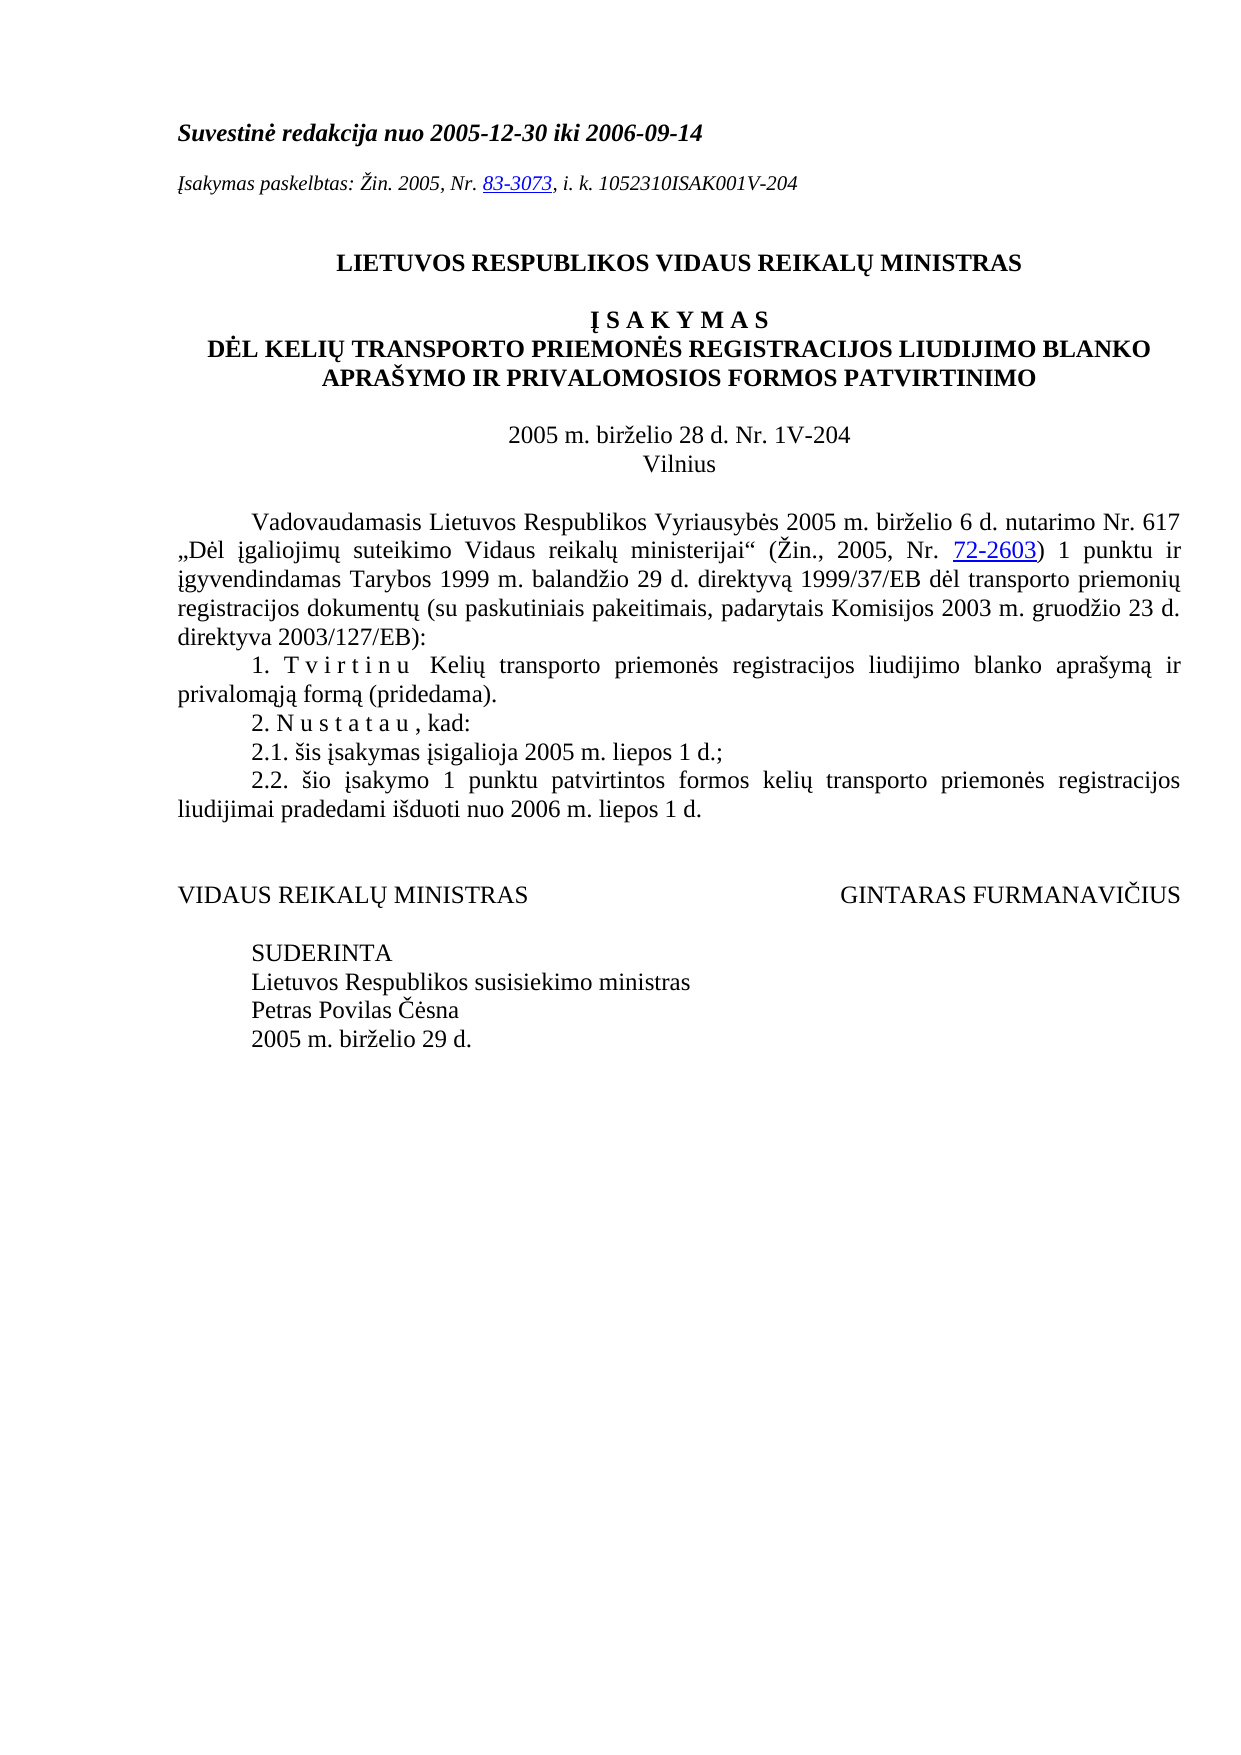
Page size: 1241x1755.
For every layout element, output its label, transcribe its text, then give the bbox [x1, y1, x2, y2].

text Į S A K Y M A S [177, 305, 1181, 334]
text Lietuvos Respublikos susisiekimo ministras [177, 967, 1181, 995]
text Suvestinė redakcija nuo 2005-12-30 iki 2006-09-14 [177, 118, 1181, 147]
text 2.1. šis įsakymas įsigalioja 2005 m. liepos 1 d.; [177, 737, 1181, 765]
text 2. Nustatau, kad: [177, 708, 1181, 737]
text Vadovaudamasis Lietuvos Respublikos Vyriausybės 2005 m. birželio 6 d. nutarimo Nr. 617 „Dėl įgaliojimų suteikimo Vidaus reikalų ministerijai“ (Žin., 2005, Nr. 72-2603) 1 punktu ir įgyvendindamas Tarybos 1999 m. balandžio 29 d. direktyvą 1999/37/EB dėl transporto priemonių registracijos dokumentų (su paskutiniais pakeitimais, padarytais Komisijos 2003 m. gruodžio 23 d. direktyva 2003/127/EB): [177, 507, 1181, 650]
text 2005 m. birželio 29 d. [177, 1024, 1181, 1053]
text 2005 m. birželio 28 d. Nr. 1V-204 [177, 420, 1181, 449]
text VIDAUS REIKALŲ MINISTRAS GINTARAS FURMANAVIČIUS [177, 880, 1181, 909]
text LIETUVOS RESPUBLIKOS VIDAUS REIKALŲ MINISTRAS [177, 248, 1181, 277]
text 1. Tvirtinu Kelių transporto priemonės registracijos liudijimo blanko aprašymą ir privalomąją formą (pridedama). [177, 650, 1181, 708]
text SUDERINTA [177, 938, 1181, 967]
text Įsakymas paskelbtas: Žin. 2005, Nr. 83-3073, i. k. 1052310ISAK001V-204 [177, 171, 1181, 195]
text Petras Povilas Čėsna [177, 995, 1181, 1024]
text Vilnius [177, 449, 1181, 478]
text 2.2. šio įsakymo 1 punktu patvirtintos formos kelių transporto priemonės registracijos liudijimai pradedami išduoti nuo 2006 m. liepos 1 d. [177, 765, 1181, 823]
text DĖL KELIŲ TRANSPORTO PRIEMONĖS REGISTRACIJOS LIUDIJIMO BLANKO APRAŠYMO IR PRIVALOMOSIOS FORMOS PATVIRTINIMO [177, 334, 1181, 392]
